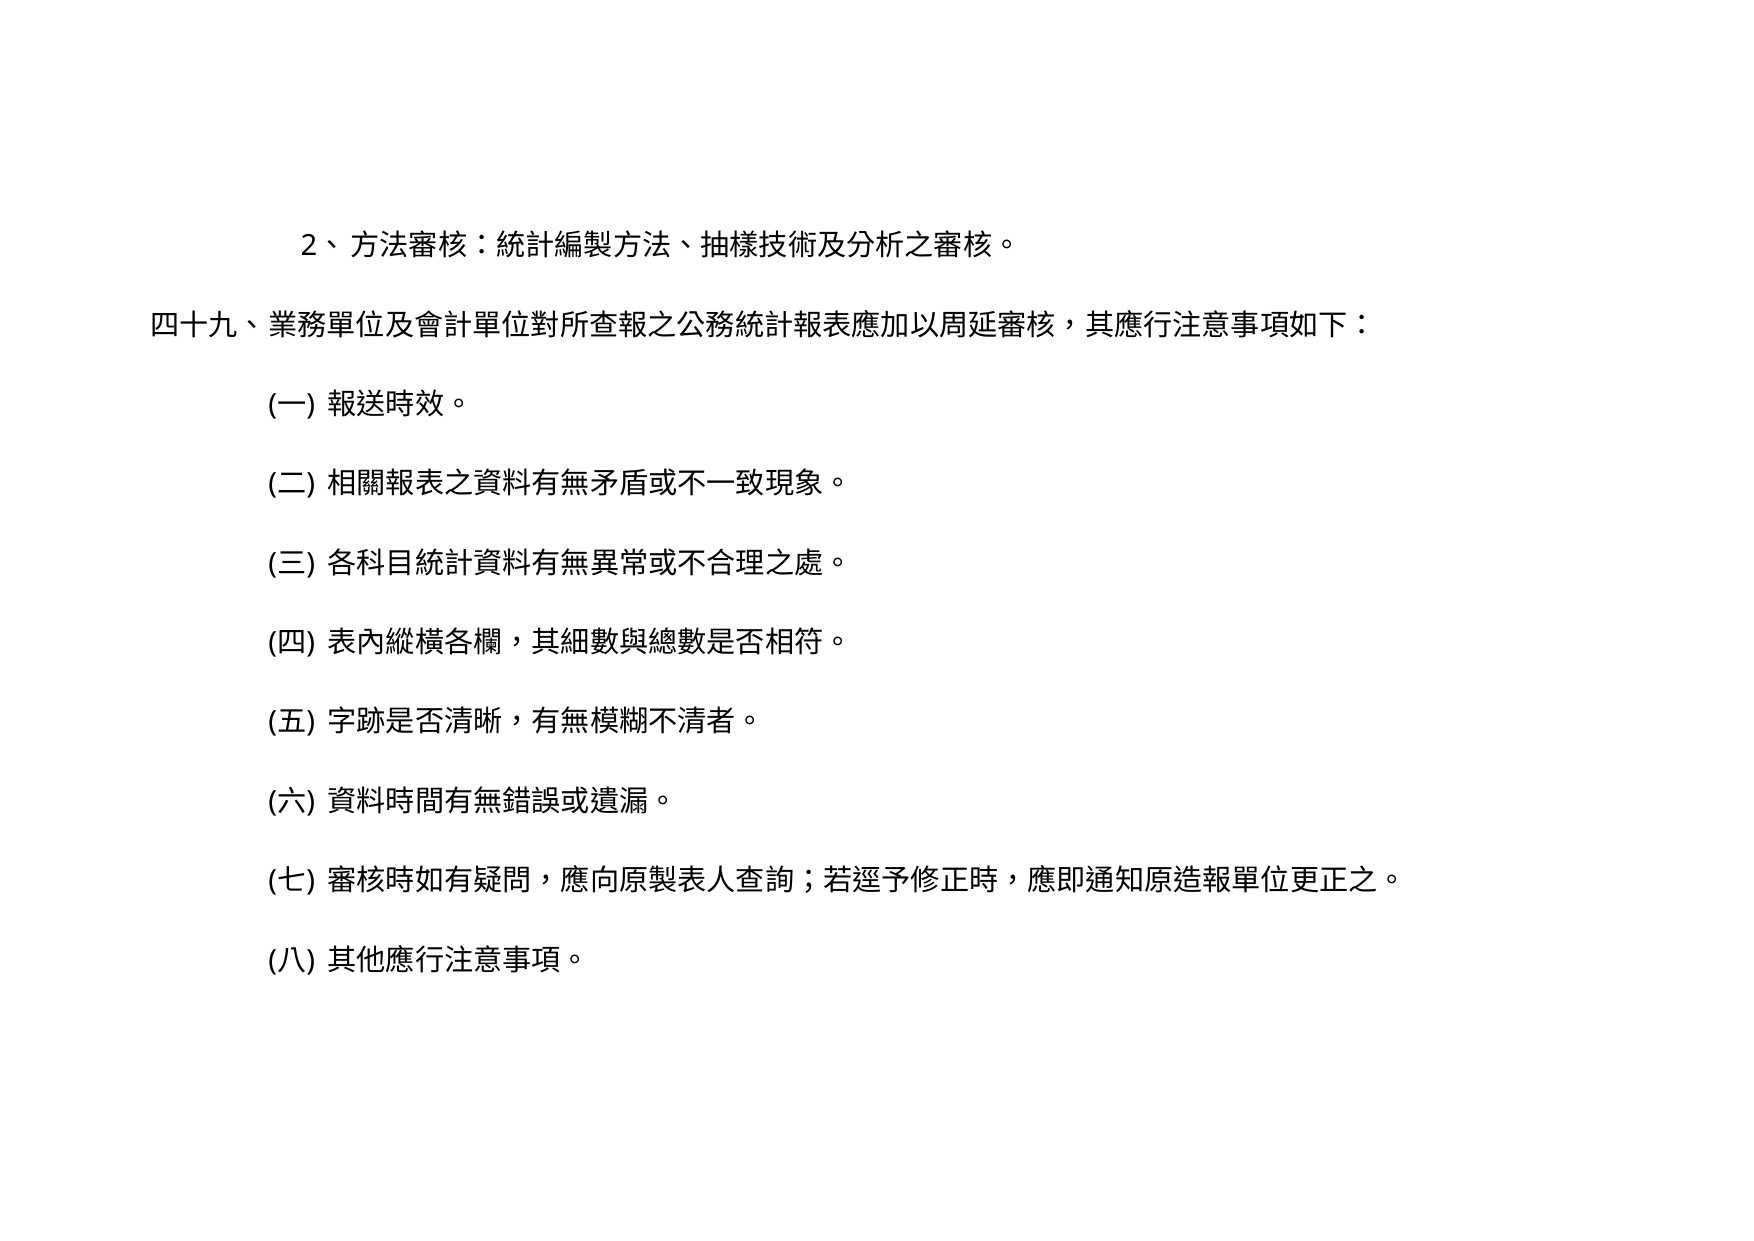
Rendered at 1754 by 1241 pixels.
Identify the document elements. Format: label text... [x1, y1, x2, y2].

list 各科目統計資料有無異常或不合理之處。 [268, 521, 1604, 600]
list 方法審核：統計編製方法、抽樣技術及分析之審核。 [300, 203, 1604, 283]
list 其他應行注意事項。 [268, 918, 1604, 997]
list 相關報表之資料有無矛盾或不一致現象。 [268, 441, 1604, 521]
list 字跡是否清晰，有無模糊不清者。 [268, 679, 1604, 759]
list 審核時如有疑問，應向原製表人查詢；若逕予修正時，應即通知原造報單位更正之。 [268, 838, 1604, 918]
list 報送時效。 [268, 362, 1604, 441]
list 表內縱橫各欄，其細數與總數是否相符。 [268, 600, 1604, 679]
list 業務單位及會計單位對所查報之公務統計報表應加以周延審核，其應行注意事項如下： [150, 283, 1604, 362]
list 資料時間有無錯誤或遺漏。 [268, 759, 1604, 838]
